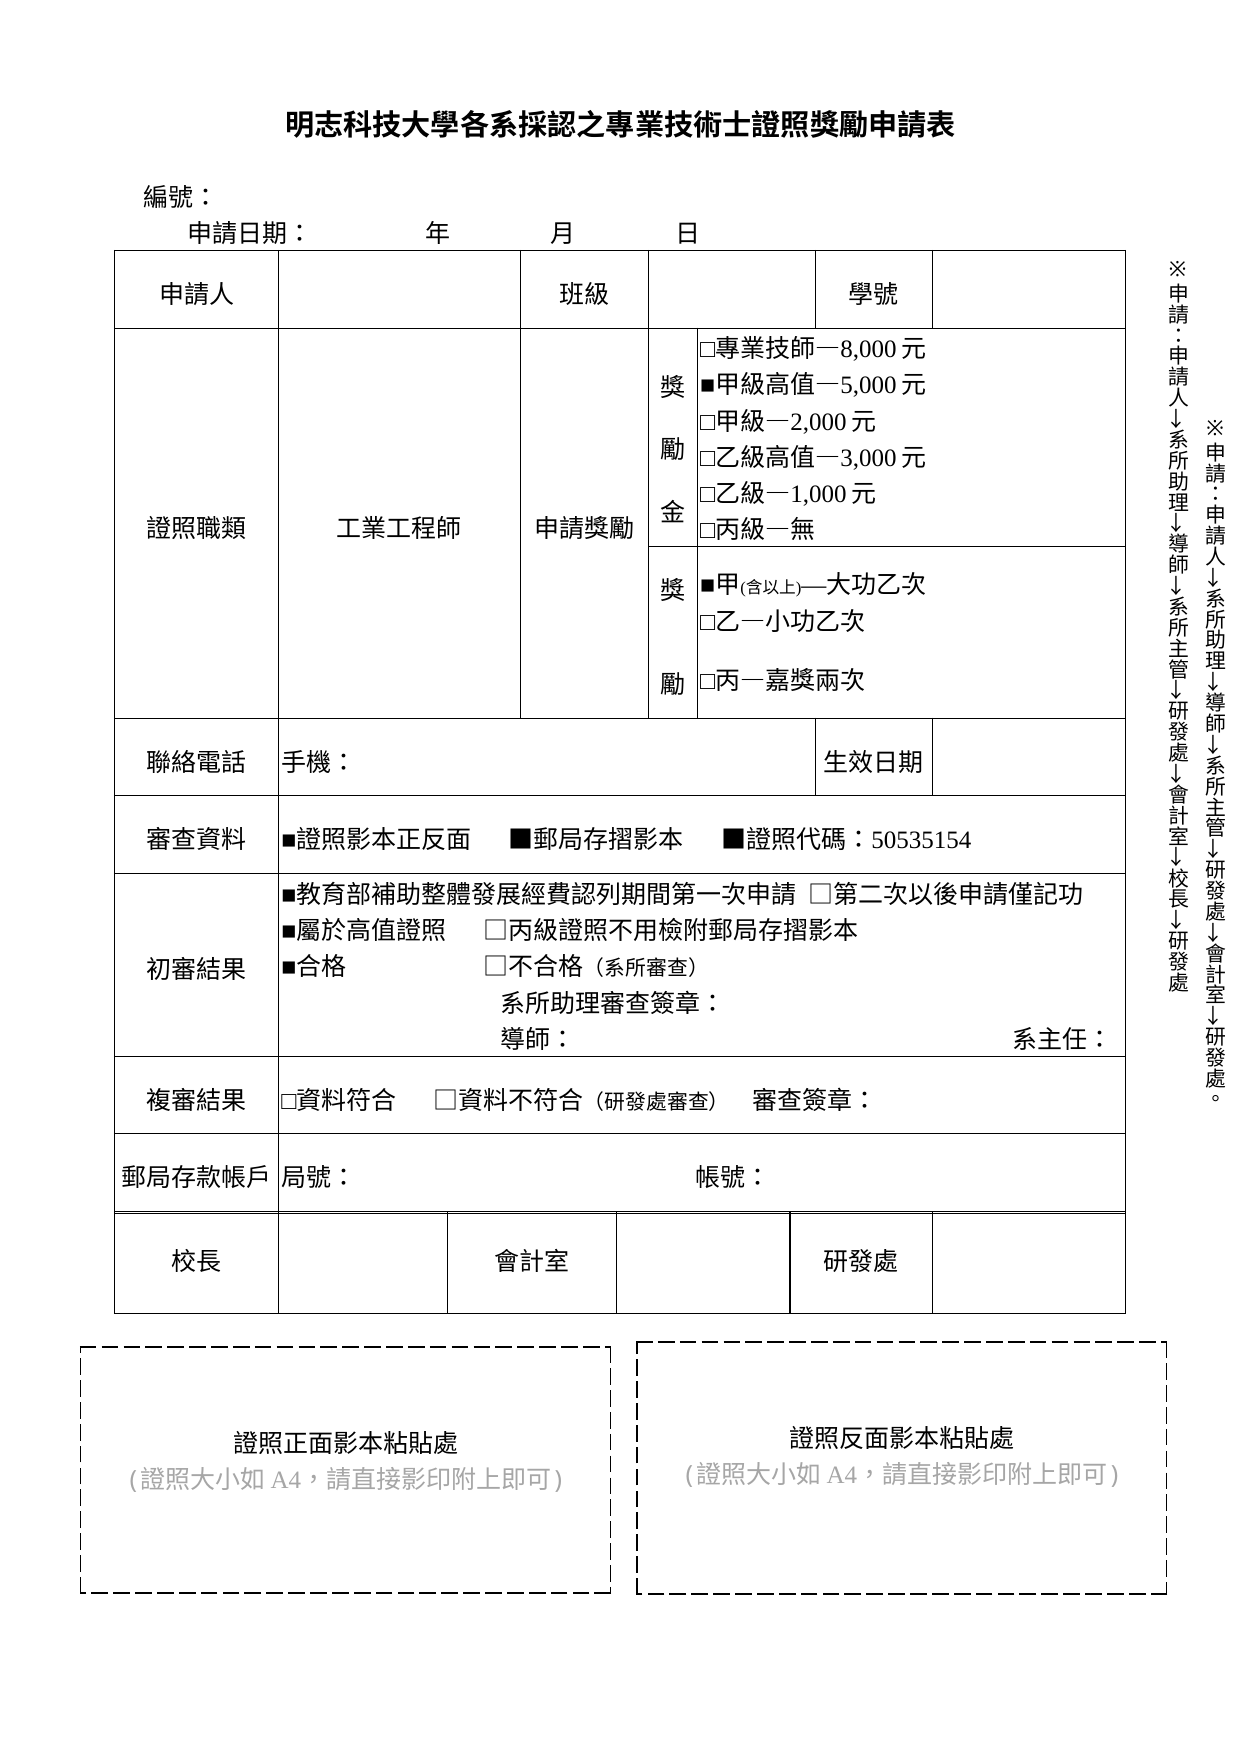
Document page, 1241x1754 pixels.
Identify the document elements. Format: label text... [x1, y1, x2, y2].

text 證照正面影本粘貼處 [96, 1423, 595, 1459]
table_header [649, 251, 815, 327]
text [1135, 239, 1239, 1119]
table_cell [617, 1214, 789, 1313]
table_cell ■證照影本正反面 ■郵局存摺影本 ■證照代碼：50535154 [279, 796, 1125, 873]
text ※申請：申請人→系所助理→導師→系所主管→研發處→會計室→校長→研發處 [1163, 254, 1194, 1047]
table_header 學號 [816, 251, 932, 327]
text ※申請：申請人→系所助理→導師→系所主管→研發處→會計室→研發處。 [1201, 413, 1231, 1104]
table_cell 獎勵金 [649, 329, 697, 546]
table_header [933, 251, 1125, 327]
table_cell □資料符合 □資料不符合（研發處審查） 審查簽章： [279, 1057, 1125, 1133]
table_cell 帳號： [693, 1134, 1125, 1211]
table_cell 申請獎勵 [521, 329, 648, 718]
table_cell 會計室 [448, 1214, 616, 1313]
table_header 班級 [521, 251, 648, 327]
table_cell 初審結果 [115, 874, 278, 1056]
table_cell ■甲(含以上)—大功乙次 □乙—小功乙次 □丙—嘉獎兩次 [698, 547, 1125, 718]
table_header 申請人 [115, 251, 278, 327]
text (證照大小如A4，請直接影印附上即可) [652, 1454, 1151, 1491]
table_cell 手機： [279, 719, 815, 795]
table_cell [279, 1214, 447, 1313]
table_cell 複審結果 [115, 1057, 278, 1133]
table_cell 證照職類 [115, 329, 278, 718]
table_cell 研發處 [791, 1214, 932, 1313]
text (證照大小如A4，請直接影印附上即可) [96, 1459, 595, 1496]
table_cell 郵局存款帳戶 [115, 1134, 278, 1211]
table_cell 生效日期 [816, 719, 932, 795]
table_cell [933, 1214, 1125, 1313]
table_cell 獎勵 [649, 547, 697, 718]
table_cell [933, 719, 1125, 795]
text 編號： 申請日期： 年 月 日 [143, 177, 1118, 250]
table_header [279, 251, 520, 327]
text 證照反面影本粘貼處 [652, 1418, 1151, 1454]
table_cell 聯絡電話 [115, 719, 278, 795]
table_cell 審查資料 [115, 796, 278, 873]
text 明志科技大學各系採認之專業技術士證照獎勵申請表 [187, 101, 1053, 144]
table_cell □專業技師—8,000元 ■甲級高值—5,000元 □甲級—2,000元 □乙級高值—3,000元 □乙級—1,000元 □丙級—無 [698, 329, 1125, 546]
table_cell ■教育部補助整體發展經費認列期間第一次申請 □第二次以後申請僅記功 ■屬於高值證照 □丙級證照不用檢附郵局存摺影本 ■合格 □不合格（系所審查） 系所助理審查簽章： 導師： 系主任： [279, 874, 1125, 1056]
table_cell 局號： [279, 1134, 692, 1211]
table_cell 工業工程師 [279, 329, 520, 718]
table_cell 校長 [115, 1214, 278, 1313]
